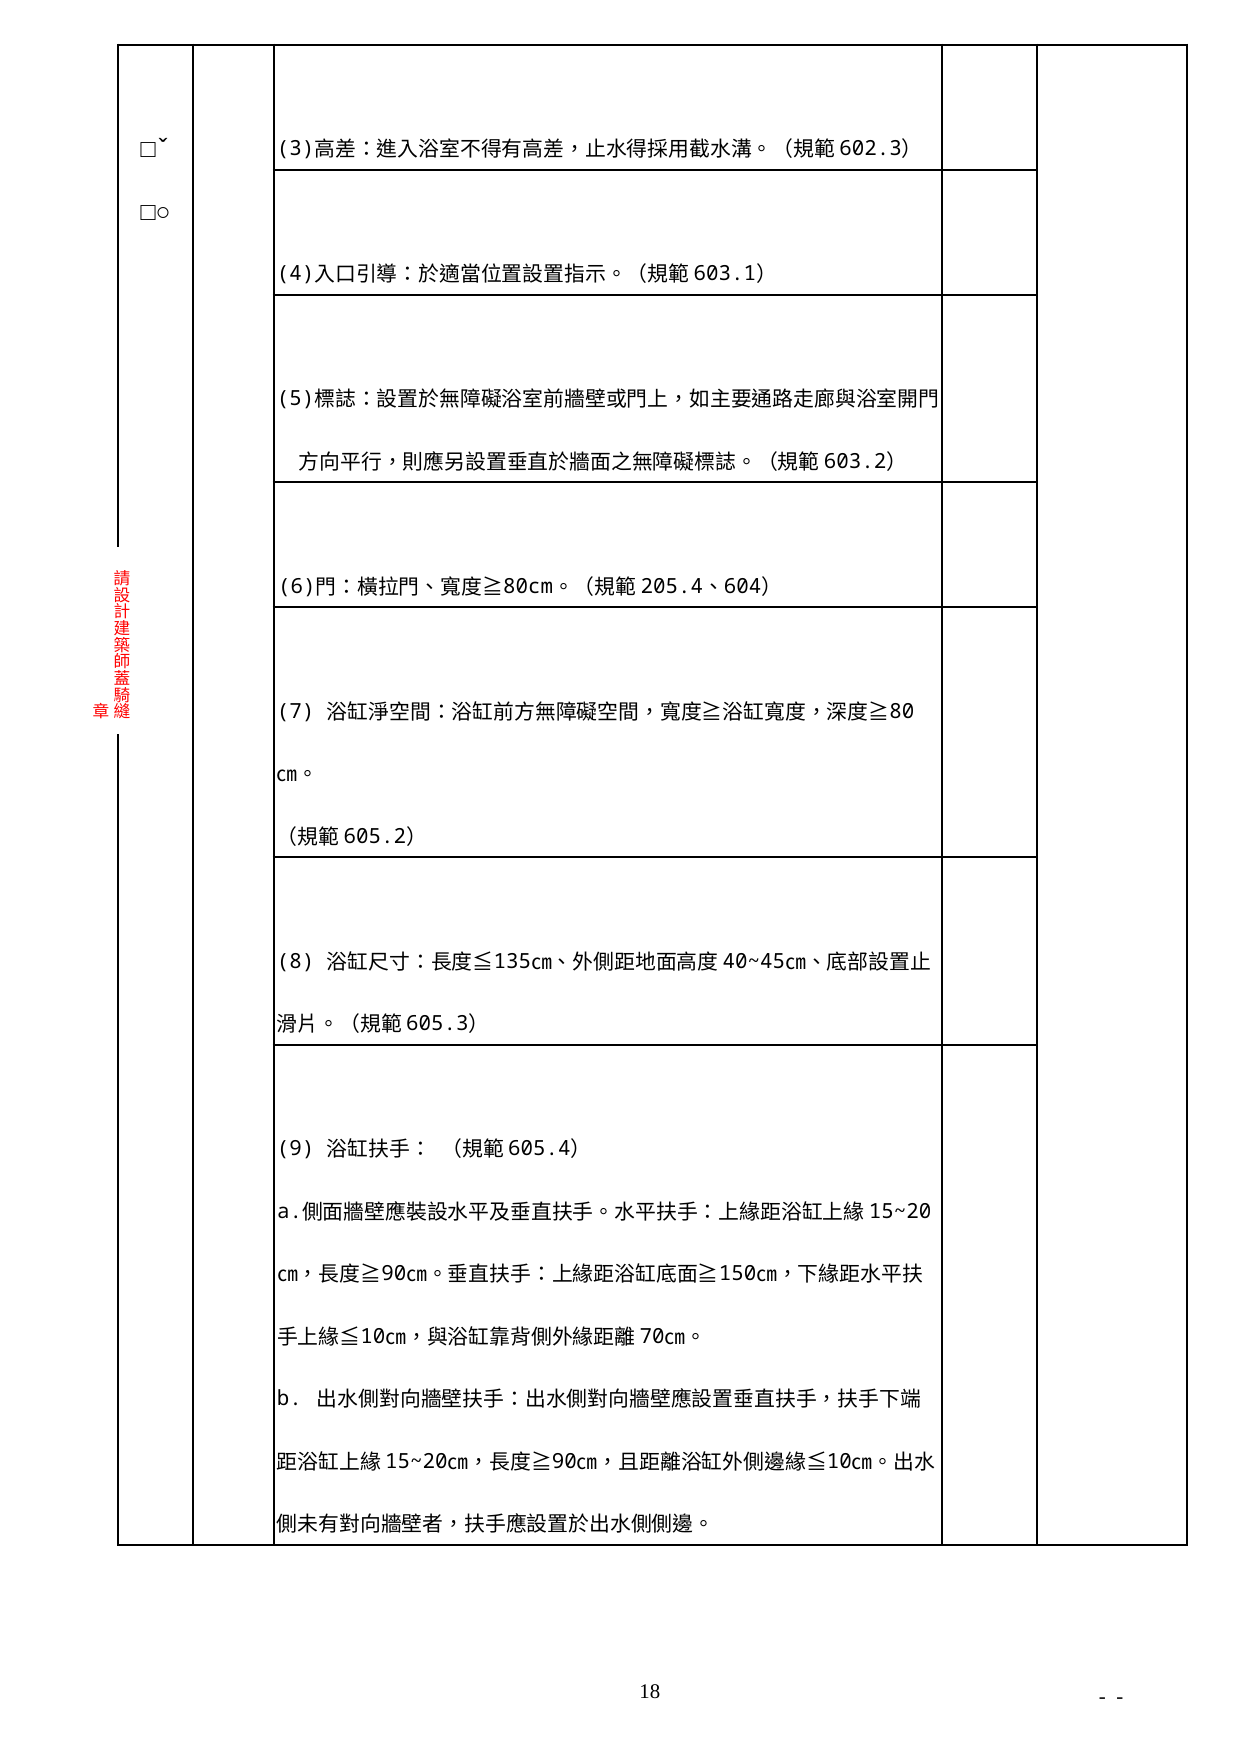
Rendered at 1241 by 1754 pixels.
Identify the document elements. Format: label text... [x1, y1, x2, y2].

table_cell [943, 171, 1036, 293]
table_cell [194, 46, 273, 1543]
table_cell (7) 浴缸淨空間：浴缸前方無障礙空間，寬度≧浴缸寬度，深度≧80㎝。 （規範605.2） [275, 608, 941, 856]
table_cell [943, 46, 1036, 168]
table_cell (8) 浴缸尺寸：長度≦135㎝、外側距地面高度40~45㎝、底部設置止滑片。（規範605.3） [275, 858, 941, 1043]
table_cell [943, 1046, 1036, 1543]
table_cell (9) 浴缸扶手： （規範605.4） a.側面牆壁應裝設水平及垂直扶手。水平扶手：上緣距浴缸上緣15~20㎝，長度≧90㎝。垂直扶手：上緣距浴缸底面≧150㎝，下緣距水平扶手上緣≦10㎝，與浴缸靠背側外緣距離70㎝。 b. 出水側對向牆壁扶手：出水側對向牆壁應設置垂直扶手，扶手下端距浴缸上緣15~20㎝，長度≧90㎝，且距離浴缸外側邊緣≦10㎝。出水側未有對向牆壁者，扶手應設置於出水側側邊。 [275, 1046, 941, 1543]
table_cell (5)標誌：設置於無障礙浴室前牆壁或門上，如主要通路走廊與浴室開門方向平行，則應另設置垂直於牆面之無障礙標誌。（規範603.2） [275, 296, 941, 481]
table_cell [943, 296, 1036, 481]
table_cell [943, 858, 1036, 1043]
table_cell (3)高差：進入浴室不得有高差，止水得採用截水溝。（規範602.3） [275, 46, 941, 168]
table_cell [943, 483, 1036, 606]
table_cell (4)入口引導：於適當位置設置指示。（規範603.1） [275, 171, 941, 293]
table_cell □ˇ □○ [84, 46, 192, 1543]
table_cell (6)門：橫拉門、寬度≧80cm。（規範205.4、604） [275, 483, 941, 606]
table_cell [1038, 46, 1186, 1543]
table_cell [943, 608, 1036, 856]
